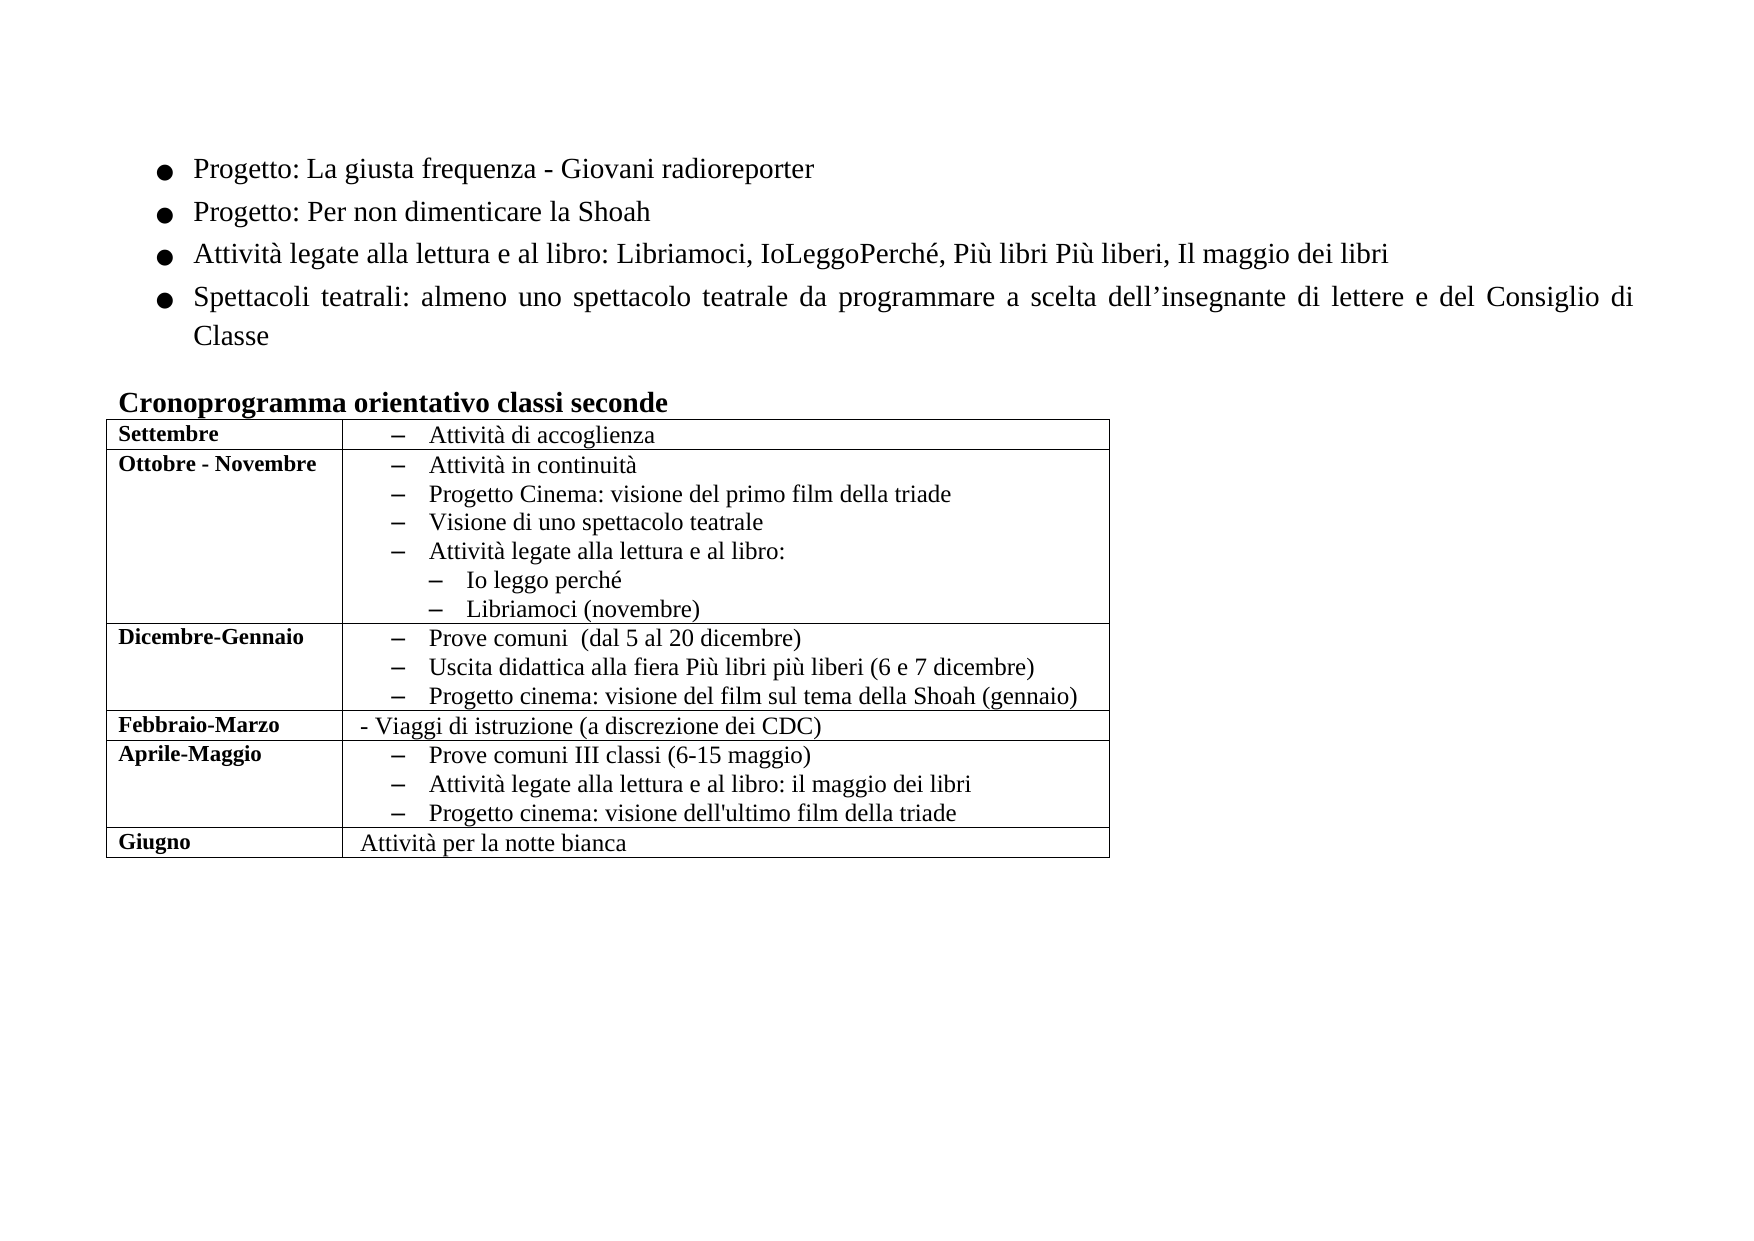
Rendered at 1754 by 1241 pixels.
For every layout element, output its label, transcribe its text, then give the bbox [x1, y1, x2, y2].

table_header Settembre [107, 420, 342, 449]
table_cell Aprile-Maggio [107, 741, 342, 827]
table_cell Giugno [107, 828, 342, 857]
table_cell - Viaggi di istruzione (a discrezione dei CDC) [343, 711, 1109, 739]
table_cell Ottobre - Novembre [107, 450, 342, 622]
table_cell Febbraio-Marzo [107, 711, 342, 739]
list Attività legate alla lettura e al libro: Libriamoci, IoLeggoPerché, Più libri Più liberi, Il maggio dei libri [156, 233, 1636, 276]
list Spettacoli teatrali: almeno uno spettacolo teatrale da programmare a scelta dell’insegnante di lettere e del Consiglio di Classe [156, 276, 1636, 352]
table_header Attività di accoglienza [343, 420, 1109, 449]
table_cell Prove comuni (dal 5 al 20 dicembre) Uscita didattica alla fiera Più libri più liberi (6 e 7 dicembre) Progetto cinema: visione del film sul tema della Shoah (gennaio) [343, 624, 1109, 710]
table_cell Attività per la notte bianca [343, 828, 1109, 857]
list Progetto: Per non dimenticare la Shoah [156, 190, 1636, 233]
text Cronoprogramma orientativo classi seconde [118, 386, 1636, 419]
list Progetto: La giusta frequenza - Giovani radioreporter [156, 148, 1636, 190]
table_cell Attività in continuità Progetto Cinema: visione del primo film della triade Visione di uno spettacolo teatrale Attività legate alla lettura e al libro: Io leggo perché Libriamoci (novembre) [343, 450, 1109, 622]
table_cell Prove comuni III classi (6-15 maggio) Attività legate alla lettura e al libro: il maggio dei libri Progetto cinema: visione dell'ultimo film della triade [343, 741, 1109, 827]
table_cell Dicembre-Gennaio [107, 624, 342, 710]
